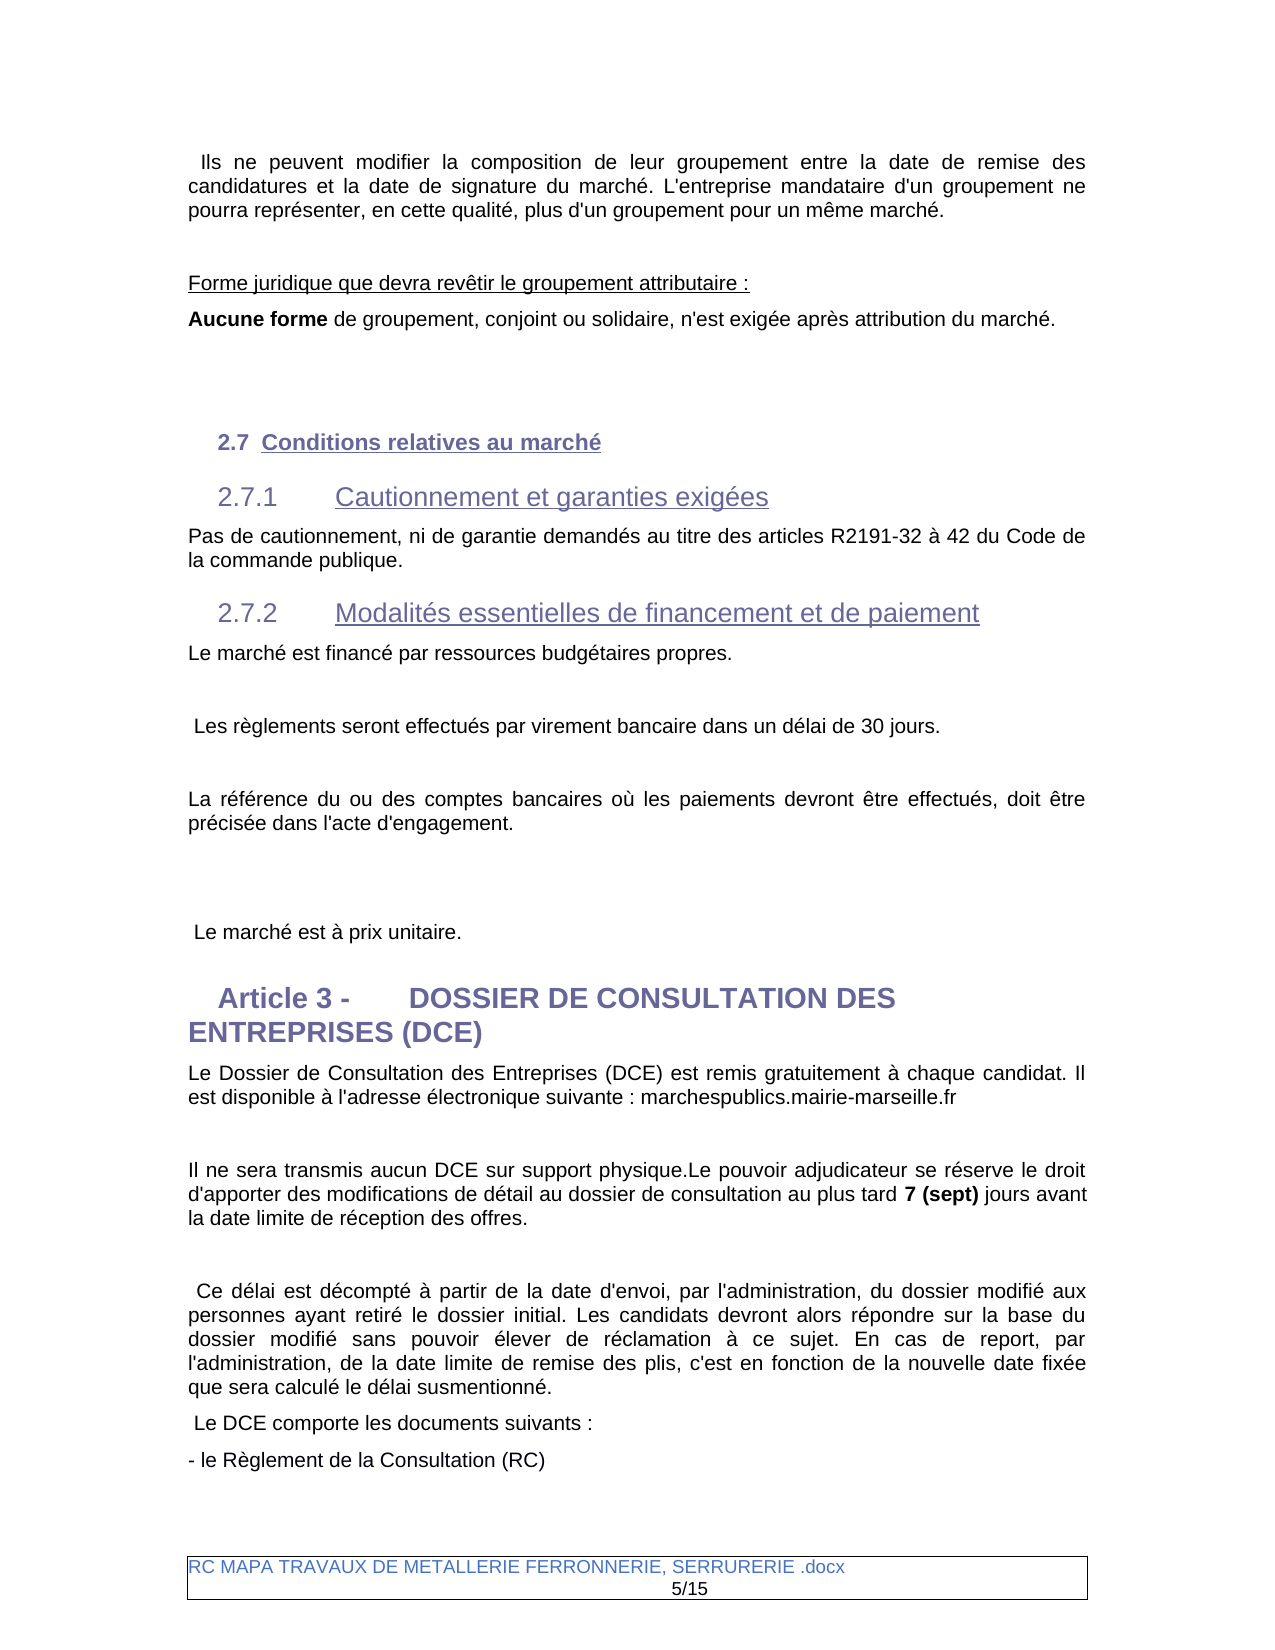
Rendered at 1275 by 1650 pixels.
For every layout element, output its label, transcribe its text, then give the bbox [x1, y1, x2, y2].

text - le Règlement de la Consultation (RC) [188, 1448, 1087, 1472]
text Ce délai est décompté à partir de la date d'envoi, par l'administration, du dossier modifié aux personnes ayant retiré le dossier initial. Les candidats devront alors répondre sur la base du dossier modifié sans pouvoir élever de réclamation à ce sujet. En cas de report, par l'administration, de la date limite de remise des plis, c'est en fonction de la nouvelle date fixée que sera calculé le délai susmentionné. [188, 1279, 1087, 1399]
text Il ne sera transmis aucun DCE sur support physique.Le pouvoir adjudicateur se réserve le droit d'apporter des modifications de détail au dossier de consultation au plus tard 7 (sept) jours avant la date limite de réception des offres. [188, 1158, 1087, 1230]
text Aucune forme de groupement, conjoint ou solidaire, n'est exigée après attribution du marché. [188, 307, 1087, 331]
subtitle Modalités essentielles de financement et de paiement [188, 597, 1087, 628]
text La référence du ou des comptes bancaires où les paiements devront être effectués, doit être précisée dans l'acte d'engagement. [188, 787, 1087, 835]
subtitle DOSSIER DE CONSULTATION DES ENTREPRISES (DCE) [188, 982, 1087, 1049]
subtitle Conditions relatives au marché [188, 429, 1087, 456]
text Ils ne peuvent modifier la composition de leur groupement entre la date de remise des candidatures et la date de signature du marché. L'entreprise mandataire d'un groupement ne pourra représenter, en cette qualité, plus d'un groupement pour un même marché. [188, 150, 1087, 222]
text Le marché est financé par ressources budgétaires propres. [188, 641, 1087, 665]
text Le marché est à prix unitaire. [188, 920, 1087, 944]
text Le DCE comporte les documents suivants : [188, 1411, 1087, 1435]
text Le Dossier de Consultation des Entreprises (DCE) est remis gratuitement à chaque candidat. Il est disponible à l'adresse électronique suivante : marchespublics.mairie-marseille.fr [188, 1061, 1087, 1109]
text Pas de cautionnement, ni de garantie demandés au titre des articles R2191-32 à 42 du Code de la commande publique. [188, 524, 1087, 572]
text Forme juridique que devra revêtir le groupement attributaire : [188, 271, 1087, 295]
text Les règlements seront effectués par virement bancaire dans un délai de 30 jours. [188, 714, 1087, 738]
subtitle Cautionnement et garanties exigées [188, 481, 1087, 512]
